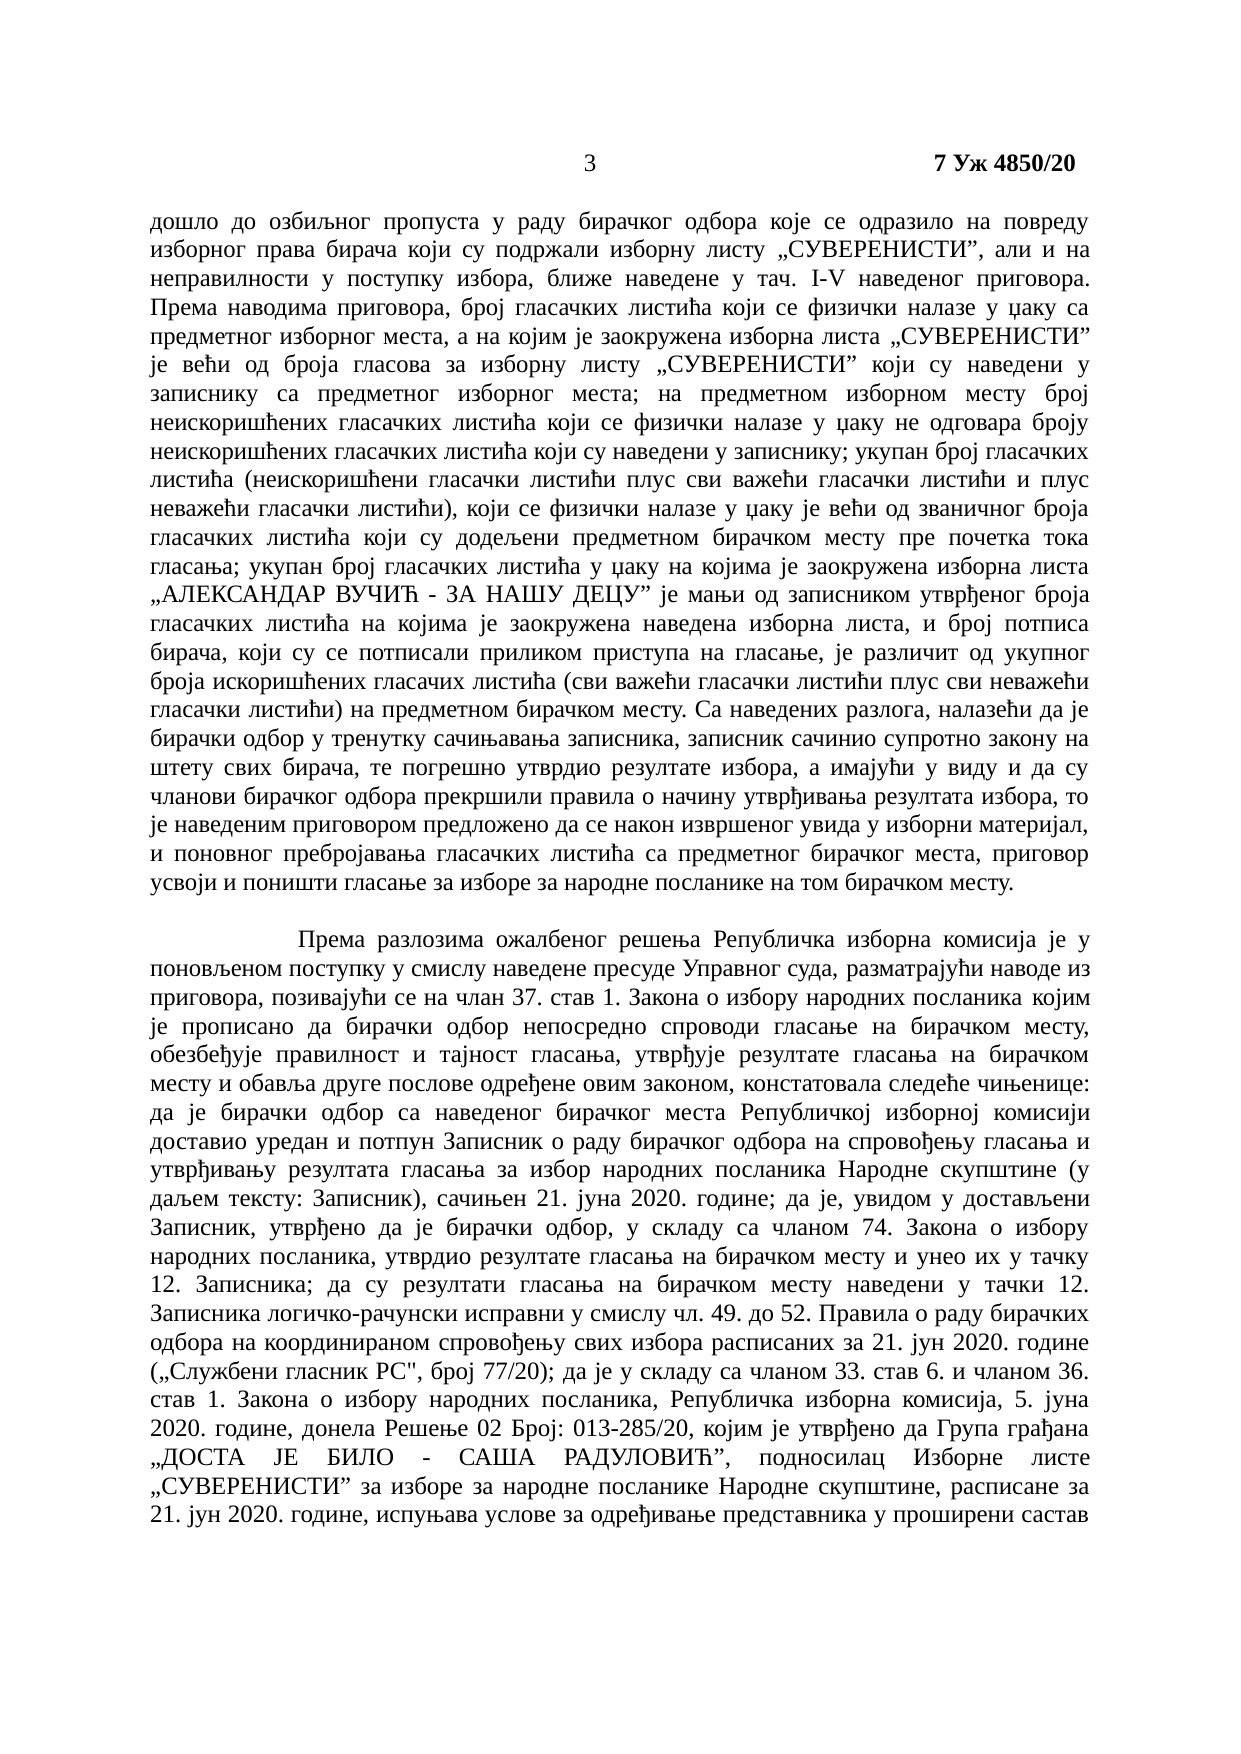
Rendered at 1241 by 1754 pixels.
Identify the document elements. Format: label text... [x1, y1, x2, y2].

text дошло до озбиљног пропуста у раду бирачког одбора које се одразило на повреду изборног права бирача који су подржали изборну листу „СУВЕРЕНИСТИ”, али и на неправилности у поступку избора, ближе наведене у тач. I-V наведеног приговора. Према наводима приговора, број гласачких листића који се физички налазе у џаку са предметног изборног места, а на којим је заокружена изборна листа „СУВЕРЕНИСТИ” је већи од броја гласова за изборну листу „СУВЕРЕНИСТИ” који су наведени у записнику са предметног изборног места; на предметном изборном месту број неискоришћених гласачких листића који се физички налазе у џаку не одговара броју неискоришћених гласачких листића који су наведени у записнику; укупан број гласачких листића (неискоришћени гласачки листићи плус сви важећи гласачки листићи и плус неважећи гласачки листићи), који се физички налазе у џаку је већи од званичног броја гласачких листића који су додељени предметном бирачком месту пре почетка тока гласања; укупан број гласачких листића у џаку на којима је заокружена изборна листа „АЛЕКСАНДАР ВУЧИЋ - ЗА НАШУ ДЕЦУ” је мањи од записником утврђеног броја гласачких листића на којима је заокружена наведена изборна листа, и број потписа бирача, који су се потписали приликом приступа на гласање, је различит од укупног броја искоришћених гласачих листића (сви важећи гласачки листићи плус сви неважећи гласачки листићи) на предметном бирачком месту. Са наведених разлога, налазећи да је бирачки одбор у тренутку сачињавања записника, записник сачинио супротно закону на штету свих бирача, те погрешно утврдио резултате избора, а имајући у виду и да су чланови бирачког одбора прекршили правила о начину утврђивања резултата избора, то је наведеним приговором предложено да се након извршеног увида у изборни материјал, и поновног пребројавања гласачких листића са предметног бирачког места, приговор усвоји и поништи гласање за изборе за народне посланике на том бирачком месту. [150, 206, 1091, 896]
text Према разлозима ожалбеног решења Републичка изборна комисија је у поновљеном поступку у смислу наведене пресуде Управног суда, разматрајући наводе из приговора, позивајући се на члан 37. став 1. Закона о избору народних посланика којим је прописано да бирачки одбор непосредно спроводи гласање на бирачком месту, обезбеђује правилност и тајност гласања, утврђује резултате гласања на бирачком месту и обавља друге послове одређене овим законом, констатовала следеће чињенице: да је бирачки одбор са наведеног бирачког места Републичкој изборној комисији доставио уредан и потпун Записник о раду бирачког одбора на спровођењу гласања и утврђивању резултата гласања за избор народних посланика Народне скупштине (у даљем тексту: Записник), сачињен 21. јуна 2020. године; да је, увидом у достављени Записник, утврђено да је бирачки одбор, у складу са чланом 74. Закона о избору народних посланика, утврдио резултате гласања на бирачком месту и унео их у тачку 12. Записника; да су резултати гласања на бирачком месту наведени у тачки 12. Записника логичко-рачунски исправни у смислу чл. 49. до 52. Правила о раду бирачких одбора на координираном спровођењу свих избора расписаних за 21. јун 2020. године („Службени гласник РС", број 77/20); да је у складу са чланом 33. став 6. и чланом 36. став 1. Закона о избору народних посланика, Републичка изборна комисија, 5. јуна 2020. године, донела Решење 02 Број: 013-285/20, којим је утврђено да Група грађана „ДОСТА ЈЕ БИЛО - САША РАДУЛОВИЋ”, подносилац Изборне листе „СУВЕРЕНИСТИ” за изборе за народне посланике Народне скупштине, расписане за 21. јун 2020. године, испуњава услове за одређивање представника у проширени састав [150, 924, 1091, 1528]
